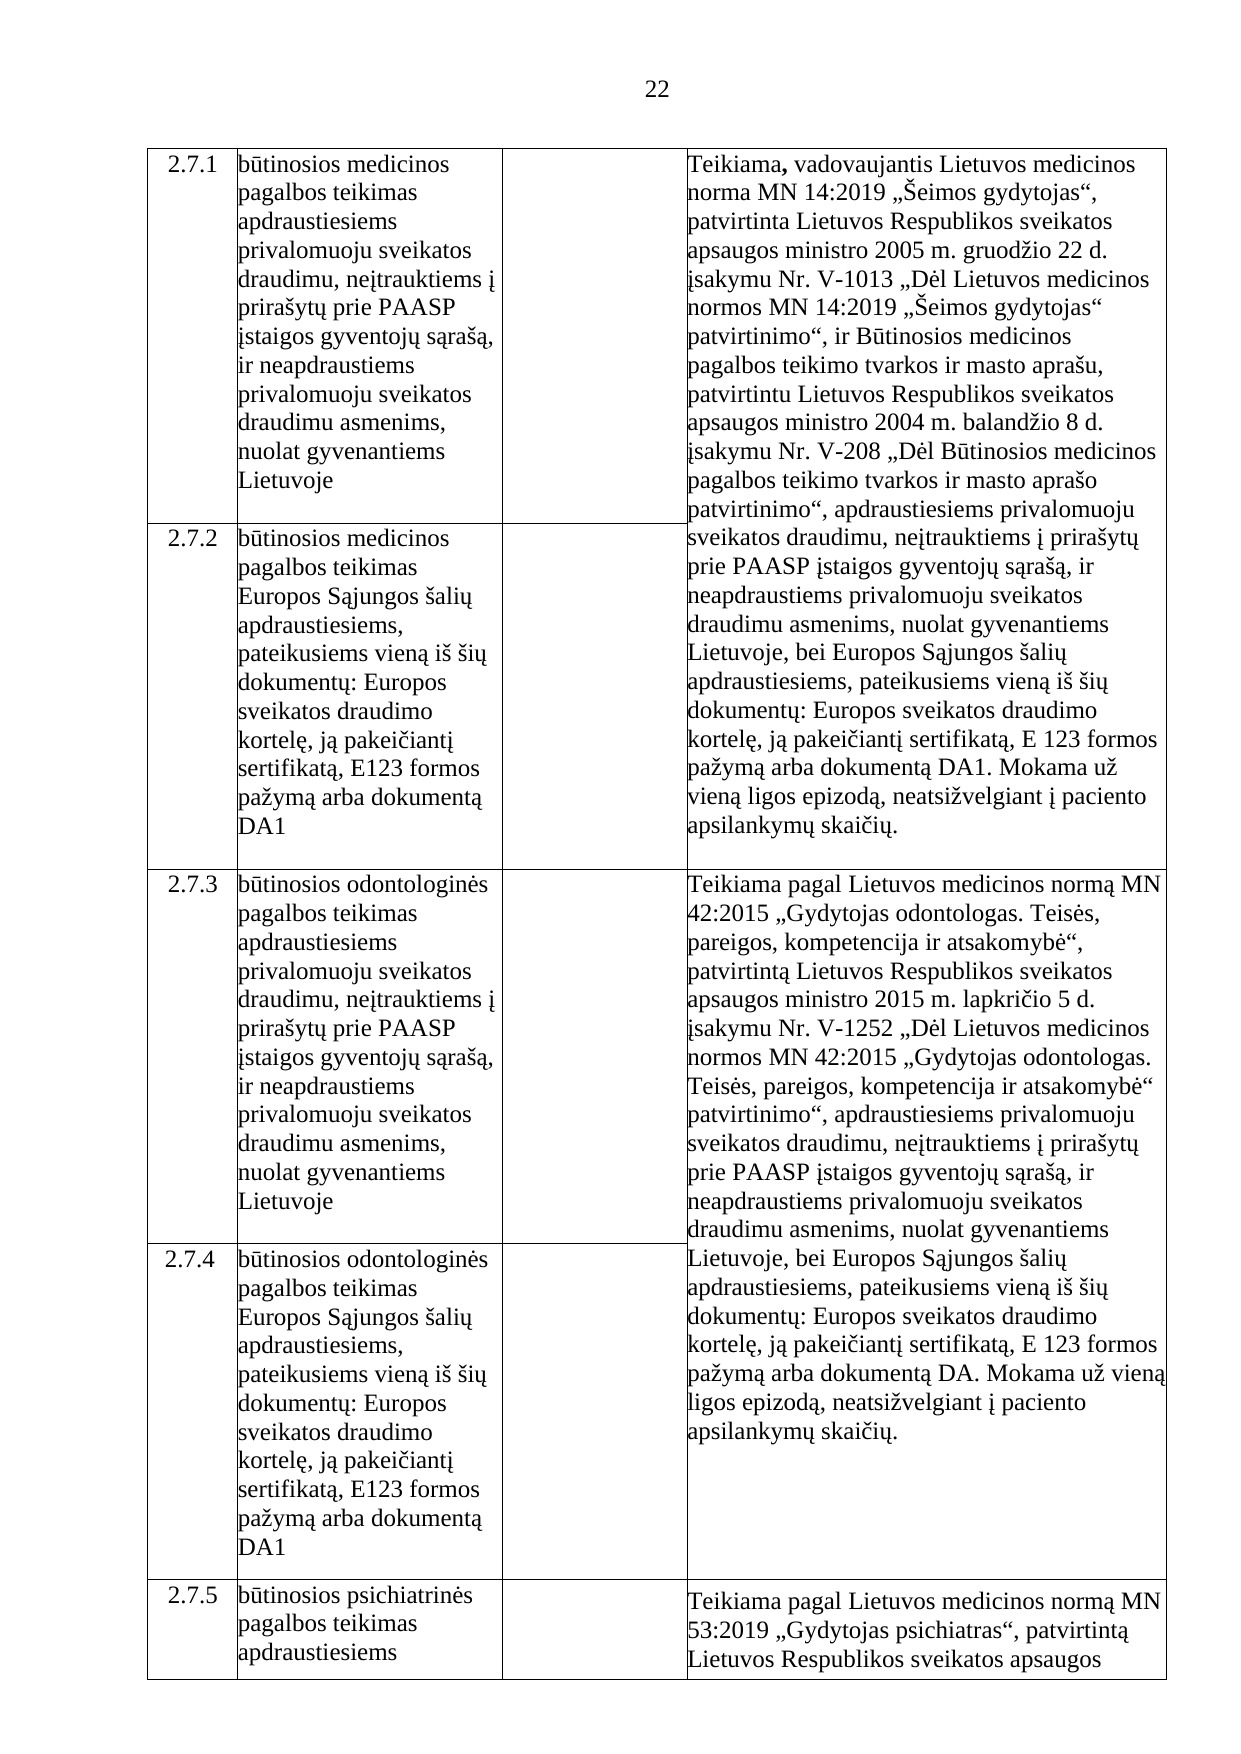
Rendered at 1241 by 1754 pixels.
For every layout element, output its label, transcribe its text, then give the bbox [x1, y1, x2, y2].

table_cell [503, 870, 687, 1243]
table_cell Teikiama pagal Lietuvos medicinos normą MN 53:2019 „Gydytojas psichiatras“, patvirtintą Lietuvos Respublikos sveikatos apsaugos [688, 1580, 1166, 1679]
table_cell būtinosios psichiatrinės pagalbos teikimas apdraustiesiems [238, 1580, 502, 1679]
table_cell 2.7.2 [148, 524, 237, 868]
table_cell [503, 524, 687, 868]
table_cell 2.7.5 [148, 1580, 237, 1679]
table_cell 2.7.4 [148, 1244, 237, 1579]
table_cell [503, 1580, 687, 1679]
table_cell būtinosios odontologinės pagalbos teikimas Europos Sąjungos šalių apdraustiesiems, pateikusiems vieną iš šių dokumentų: Europos sveikatos draudimo kortelę, ją pakeičiantį sertifikatą, E123 formos pažymą arba dokumentą DA1 [238, 1244, 502, 1579]
table_cell Teikiama pagal Lietuvos medicinos normą MN 42:2015 „Gydytojas odontologas. Teisės, pareigos, kompetencija ir atsakomybė“, patvirtintą Lietuvos Respublikos sveikatos apsaugos ministro 2015 m. lapkričio 5 d. įsakymu Nr. V-1252 „Dėl Lietuvos medicinos normos MN 42:2015 „Gydytojas odontologas. Teisės, pareigos, kompetencija ir atsakomybė“ patvirtinimo“, apdraustiesiems privalomuoju sveikatos draudimu, neįtrauktiems į prirašytų prie PAASP įstaigos gyventojų sąrašą, ir neapdraustiems privalomuoju sveikatos draudimu asmenims, nuolat gyvenantiems Lietuvoje, bei Europos Sąjungos šalių apdraustiesiems, pateikusiems vieną iš šių dokumentų: Europos sveikatos draudimo kortelę, ją pakeičiantį sertifikatą, E 123 formos pažymą arba dokumentą DA. Mokama už vieną ligos epizodą, neatsižvelgiant į paciento apsilankymų skaičių. [688, 870, 1166, 1579]
table_cell būtinosios medicinos pagalbos teikimas Europos Sąjungos šalių apdraustiesiems, pateikusiems vieną iš šių dokumentų: Europos sveikatos draudimo kortelę, ją pakeičiantį sertifikatą, E123 formos pažymą arba dokumentą DA1 [238, 524, 502, 868]
table_cell [503, 149, 687, 522]
table_cell būtinosios odontologinės pagalbos teikimas apdraustiesiems privalomuoju sveikatos draudimu, neįtrauktiems į prirašytų prie PAASP įstaigos gyventojų sąrašą, ir neapdraustiems privalomuoju sveikatos draudimu asmenims, nuolat gyvenantiems Lietuvoje [238, 870, 502, 1243]
table_cell Teikiama, vadovaujantis Lietuvos medicinos norma MN 14:2019 „Šeimos gydytojas“, patvirtinta Lietuvos Respublikos sveikatos apsaugos ministro 2005 m. gruodžio 22 d. įsakymu Nr. V-1013 „Dėl Lietuvos medicinos normos MN 14:2019 „Šeimos gydytojas“ patvirtinimo“, ir Būtinosios medicinos pagalbos teikimo tvarkos ir masto aprašu, patvirtintu Lietuvos Respublikos sveikatos apsaugos ministro 2004 m. balandžio 8 d. įsakymu Nr. V-208 „Dėl Būtinosios medicinos pagalbos teikimo tvarkos ir masto aprašo patvirtinimo“, apdraustiesiems privalomuoju sveikatos draudimu, neįtrauktiems į prirašytų prie PAASP įstaigos gyventojų sąrašą, ir neapdraustiems privalomuoju sveikatos draudimu asmenims, nuolat gyvenantiems Lietuvoje, bei Europos Sąjungos šalių apdraustiesiems, pateikusiems vieną iš šių dokumentų: Europos sveikatos draudimo kortelę, ją pakeičiantį sertifikatą, E 123 formos pažymą arba dokumentą DA1. Mokama už vieną ligos epizodą, neatsižvelgiant į paciento apsilankymų skaičių. [688, 149, 1166, 868]
table_cell 2.7.3 [148, 870, 237, 1243]
table_cell [503, 1244, 687, 1579]
table_cell būtinosios medicinos pagalbos teikimas apdraustiesiems privalomuoju sveikatos draudimu, neįtrauktiems į prirašytų prie PAASP įstaigos gyventojų sąrašą, ir neapdraustiems privalomuoju sveikatos draudimu asmenims, nuolat gyvenantiems Lietuvoje [238, 149, 502, 522]
table_cell 2.7.1 [148, 149, 237, 522]
